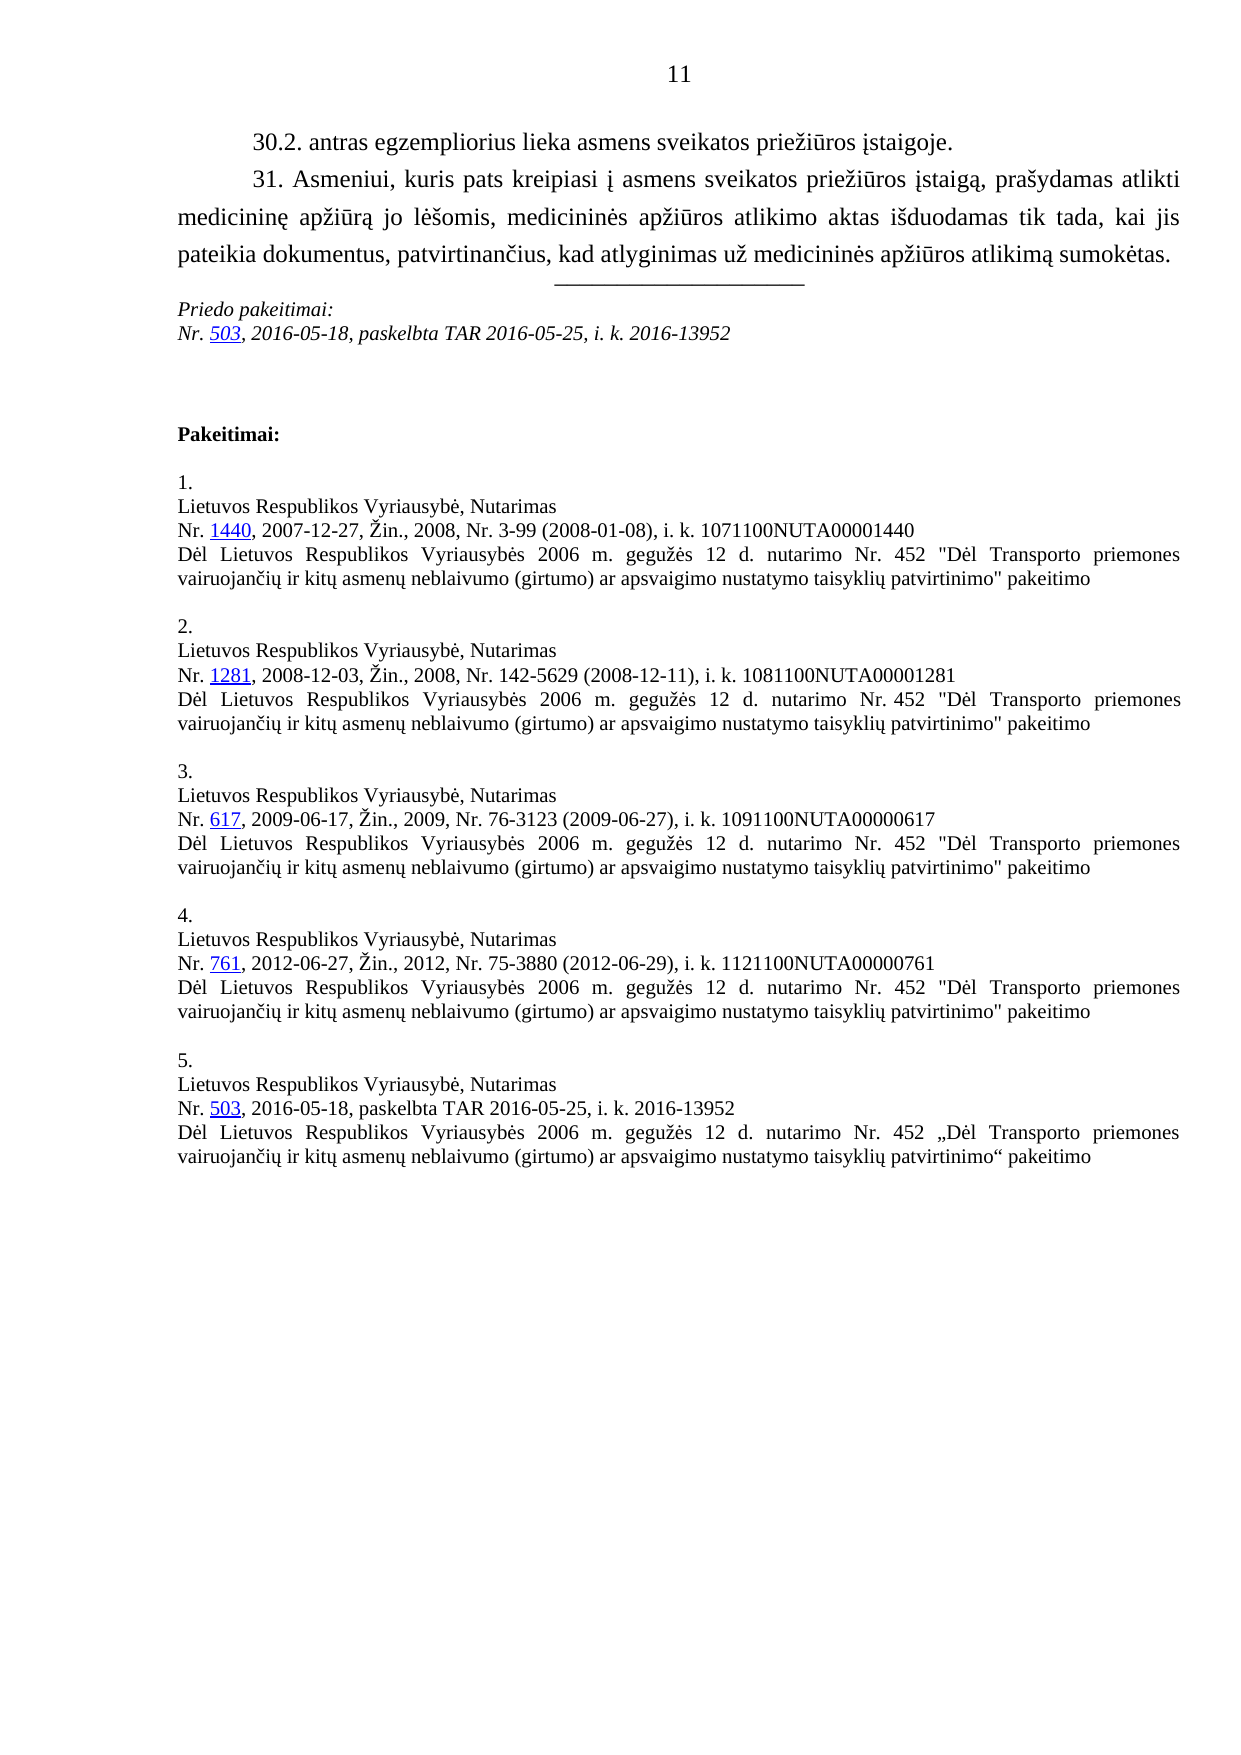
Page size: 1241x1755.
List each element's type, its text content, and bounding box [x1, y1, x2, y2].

text Lietuvos Respublikos Vyriausybė, Nutarimas [177, 638, 1181, 662]
text Nr. 1440, 2007-12-27, Žin., 2008, Nr. 3-99 (2008-01-08), i. k. 1071100NUTA00001440 [177, 518, 1181, 542]
text Nr. 1281, 2008-12-03, Žin., 2008, Nr. 142-5629 (2008-12-11), i. k. 1081100NUTA00001281 [177, 662, 1181, 687]
text Lietuvos Respublikos Vyriausybė, Nutarimas [177, 927, 1181, 951]
text Nr. 617, 2009-06-17, Žin., 2009, Nr. 76-3123 (2009-06-27), i. k. 1091100NUTA00000617 [177, 807, 1181, 831]
text Lietuvos Respublikos Vyriausybė, Nutarimas [177, 494, 1181, 518]
text Dėl Lietuvos Respublikos Vyriausybės 2006 m. gegužės 12 d. nutarimo Nr. 452 „Dėl Transporto priemones vairuojančių ir kitų asmenų neblaivumo (girtumo) ar apsvaigimo nustatymo taisyklių patvirtinimo“ pakeitimo [177, 1120, 1181, 1168]
text 1. [177, 470, 1181, 494]
text Nr. 503, 2016-05-18, paskelbta TAR 2016-05-25, i. k. 2016-13952 [177, 321, 1181, 345]
text Lietuvos Respublikos Vyriausybė, Nutarimas [177, 1072, 1181, 1096]
text Dėl Lietuvos Respublikos Vyriausybės 2006 m. gegužės 12 d. nutarimo Nr. 452 "Dėl Transporto priemones vairuojančių ir kitų asmenų neblaivumo (girtumo) ar apsvaigimo nustatymo taisyklių patvirtinimo" pakeitimo [177, 831, 1181, 879]
text Priedo pakeitimai: [177, 297, 1181, 321]
text Pakeitimai: [177, 422, 1181, 446]
text Dėl Lietuvos Respublikos Vyriausybės 2006 m. gegužės 12 d. nutarimo Nr. 452 "Dėl Transporto priemones vairuojančių ir kitų asmenų neblaivumo (girtumo) ar apsvaigimo nustatymo taisyklių patvirtinimo" pakeitimo [177, 542, 1181, 590]
text Dėl Lietuvos Respublikos Vyriausybės 2006 m. gegužės 12 d. nutarimo Nr. 452 "Dėl Transporto priemones vairuojančių ir kitų asmenų neblaivumo (girtumo) ar apsvaigimo nustatymo taisyklių patvirtinimo" pakeitimo [177, 975, 1181, 1023]
text Nr. 761, 2012-06-27, Žin., 2012, Nr. 75-3880 (2012-06-29), i. k. 1121100NUTA00000761 [177, 951, 1181, 975]
text –––––––––––––––––––– [177, 268, 1181, 297]
text 3. [177, 759, 1181, 783]
text 5. [177, 1047, 1181, 1072]
text Lietuvos Respublikos Vyriausybė, Nutarimas [177, 783, 1181, 807]
text 31. Asmeniui, kuris pats kreipiasi į asmens sveikatos priežiūros įstaigą, prašydamas atlikti medicininę apžiūrą jo lėšomis, medicininės apžiūros atlikimo aktas išduodamas tik tada, kai jis pateikia dokumentus, patvirtinančius, kad atlyginimas už medicininės apžiūros atlikimą sumokėtas. [177, 156, 1181, 268]
text 2. [177, 614, 1181, 638]
text 4. [177, 903, 1181, 927]
text Dėl Lietuvos Respublikos Vyriausybės 2006 m. gegužės 12 d. nutarimo Nr. 452 "Dėl Transporto priemones vairuojančių ir kitų asmenų neblaivumo (girtumo) ar apsvaigimo nustatymo taisyklių patvirtinimo" pakeitimo [177, 687, 1181, 735]
text 30.2. antras egzempliorius lieka asmens sveikatos priežiūros įstaigoje. [177, 118, 1181, 156]
text Nr. 503, 2016-05-18, paskelbta TAR 2016-05-25, i. k. 2016-13952 [177, 1096, 1181, 1120]
